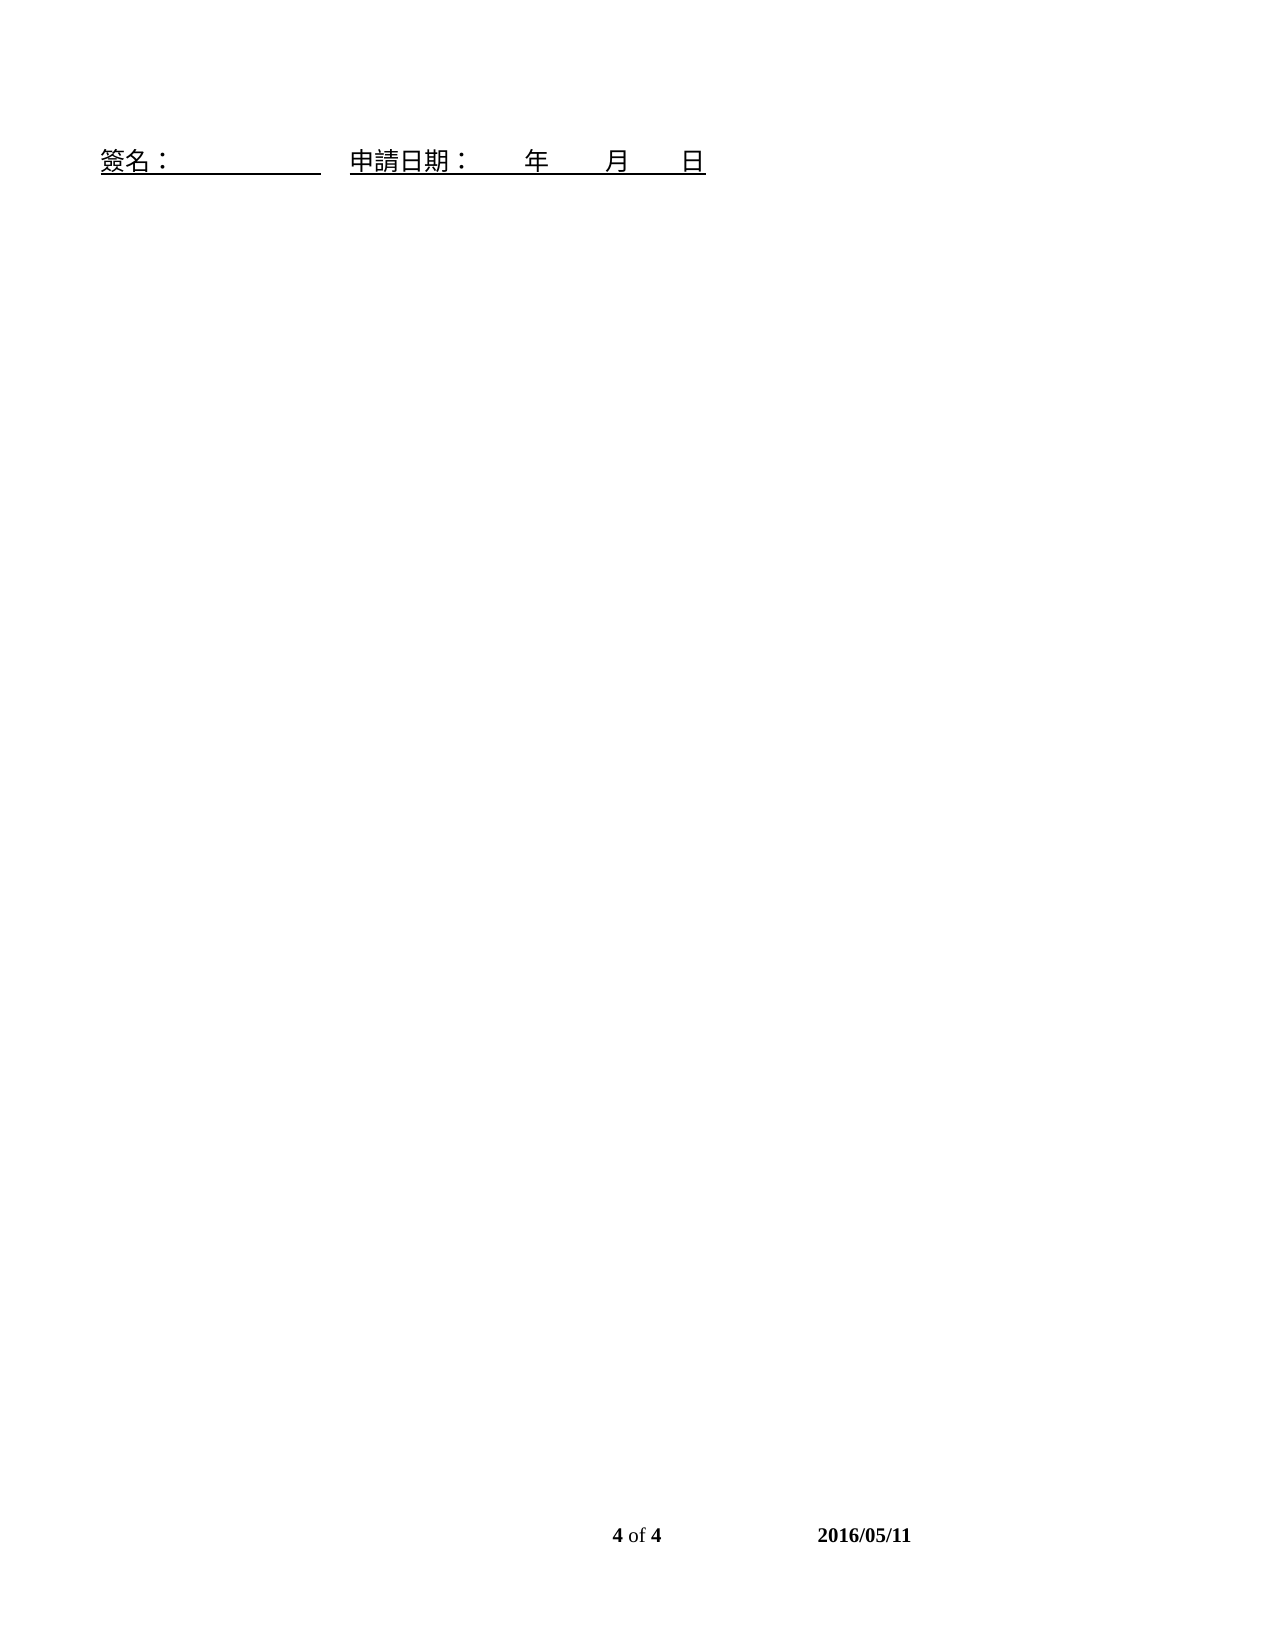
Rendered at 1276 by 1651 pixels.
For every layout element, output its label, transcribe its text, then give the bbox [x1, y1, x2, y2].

text 簽名： 申請日期： 年 月 日 [100, 118, 1175, 181]
